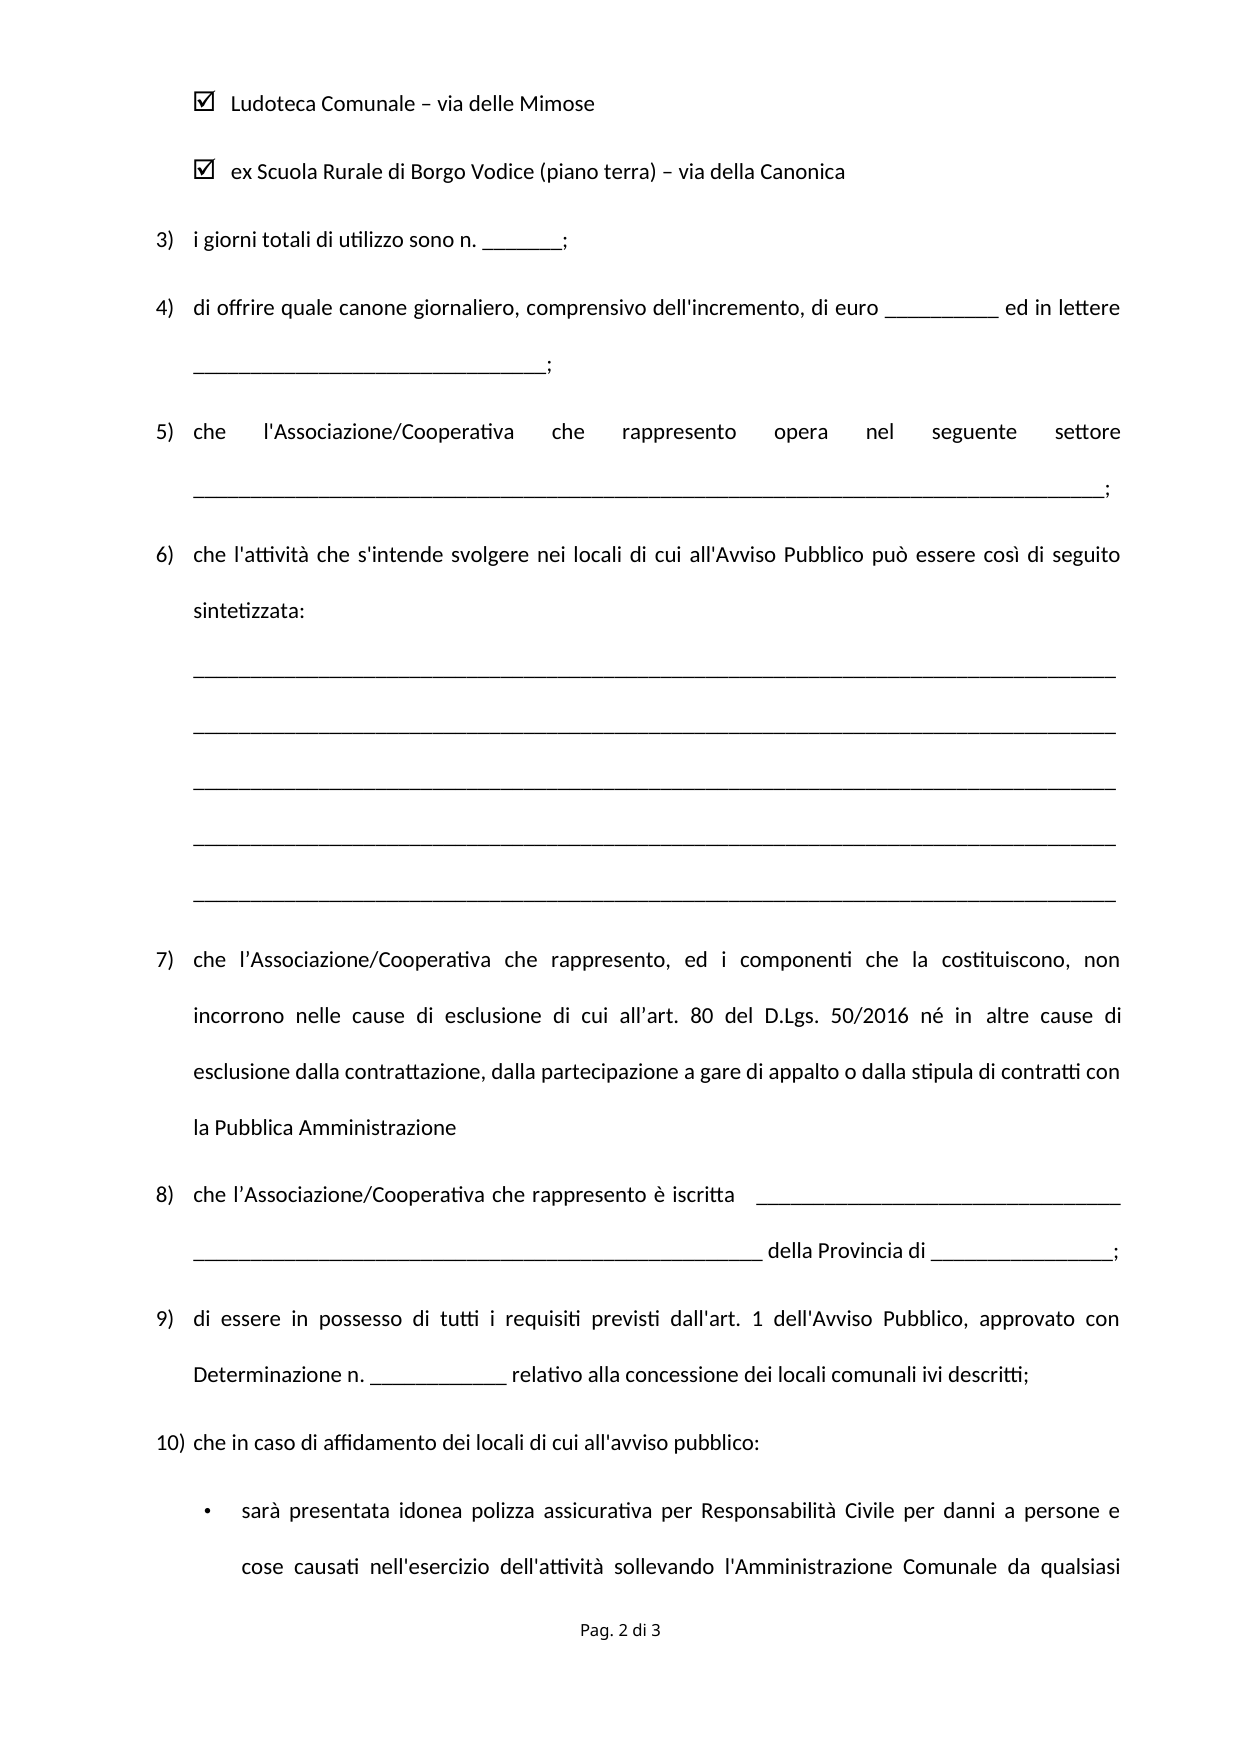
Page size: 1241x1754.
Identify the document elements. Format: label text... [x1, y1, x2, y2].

list sarà presentata idonea polizza assicurativa per Responsabilità Civile per danni a persone e cose causati nell'esercizio dell'attività sollevando l'Amministrazione Comunale da qualsiasi [204, 1496, 1122, 1580]
list di offrire quale canone giornaliero, comprensivo dell'incremento, di euro __________ ed in lettere _______________________________; [156, 293, 1122, 377]
list di essere in possesso di tutti i requisiti previsti dall'art. 1 dell'Avviso Pubblico, approvato con Determinazione n. ____________ relativo alla concessione dei locali comunali ivi descritti; [156, 1304, 1122, 1388]
list i giorni totali di utilizzo sono n. _______; [156, 225, 1122, 253]
list che l’Associazione/Cooperativa che rappresento, ed i componenti che la costituiscono, non incorrono nelle cause di esclusione di cui all’art. 80 del D.Lgs. 50/2016 né in altre cause di esclusione dalla contrattazione, dalla partecipazione a gare di appalto o dalla stipula di contratti con la Pubblica Amministrazione [156, 945, 1122, 1141]
text  ex Scuola Rurale di Borgo Vodice (piano terra) – via della Canonica [118, 157, 1122, 185]
list che l'attività che s'intende svolgere nei locali di cui all'Avviso Pubblico può essere così di seguito sintetizzata: _________________________________________________________________________________ ____________________________________________________________________________________________________________________________________________________________________________________________________________________________________________________________________________________________________________________________________ [156, 541, 1122, 905]
list che l'Associazione/Cooperativa che rappresento opera nel seguente settore ________________________________________________________________________________; [156, 417, 1122, 501]
list che l’Associazione/Cooperativa che rappresento è iscritta ________________________________ __________________________________________________ della Provincia di ________________; [156, 1181, 1122, 1265]
list che in caso di affidamento dei locali di cui all'avviso pubblico: [156, 1428, 1122, 1456]
text  Ludoteca Comunale – via delle Mimose [118, 89, 1122, 117]
